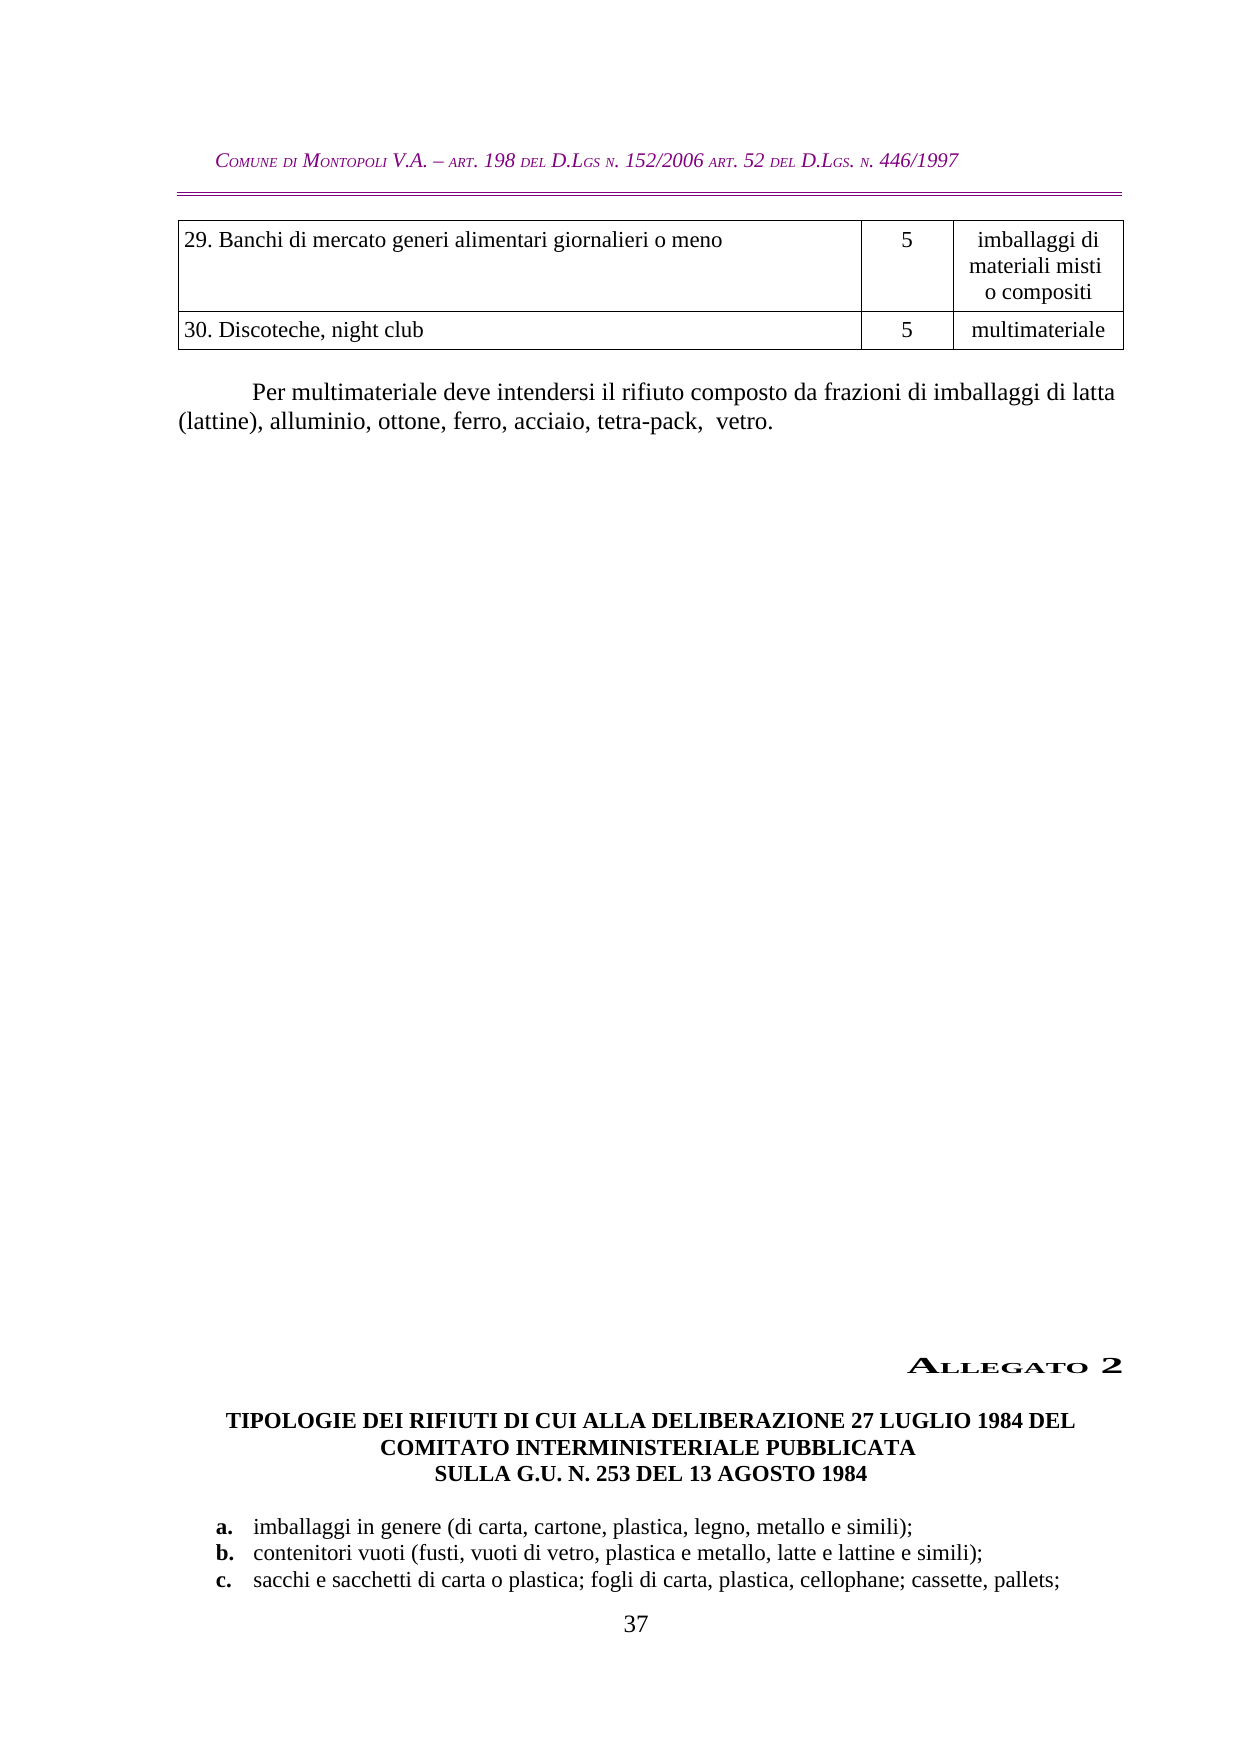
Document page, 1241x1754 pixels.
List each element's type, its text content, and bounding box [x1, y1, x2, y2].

table_cell 29. Banchi di mercato generi alimentari giornalieri o meno [179, 221, 861, 311]
table_cell multimateriale [954, 312, 1123, 348]
list sacchi e sacchetti di carta o plastica; fogli di carta, plastica, cellophane; cassette, pallets; [216, 1566, 1123, 1592]
table_cell imballaggi di materiali misti o compositi [954, 221, 1123, 311]
list contenitori vuoti (fusti, vuoti di vetro, plastica e metallo, latte e lattine e simili); [216, 1539, 1123, 1566]
table_cell 5 [862, 221, 953, 311]
text Tipologie dei rifiuti di cui alla deliberazione 27 luglio 1984 del Comitato Interministeriale pubblicata [178, 1407, 1123, 1460]
table_cell 30. Discoteche, night club [179, 312, 861, 348]
text Per multimateriale deve intendersi il rifiuto composto da frazioni di imballaggi di latta (lattine), alluminio, ottone, ferro, acciaio, tetra-pack, vetro. [178, 377, 1123, 435]
table_cell 5 [862, 312, 953, 348]
text sulla G.U. n. 253 del 13 agosto 1984 [178, 1460, 1123, 1487]
list imballaggi in genere (di carta, cartone, plastica, legno, metallo e simili); [216, 1513, 1123, 1539]
subtitle Allegato 2 [178, 1352, 1123, 1379]
